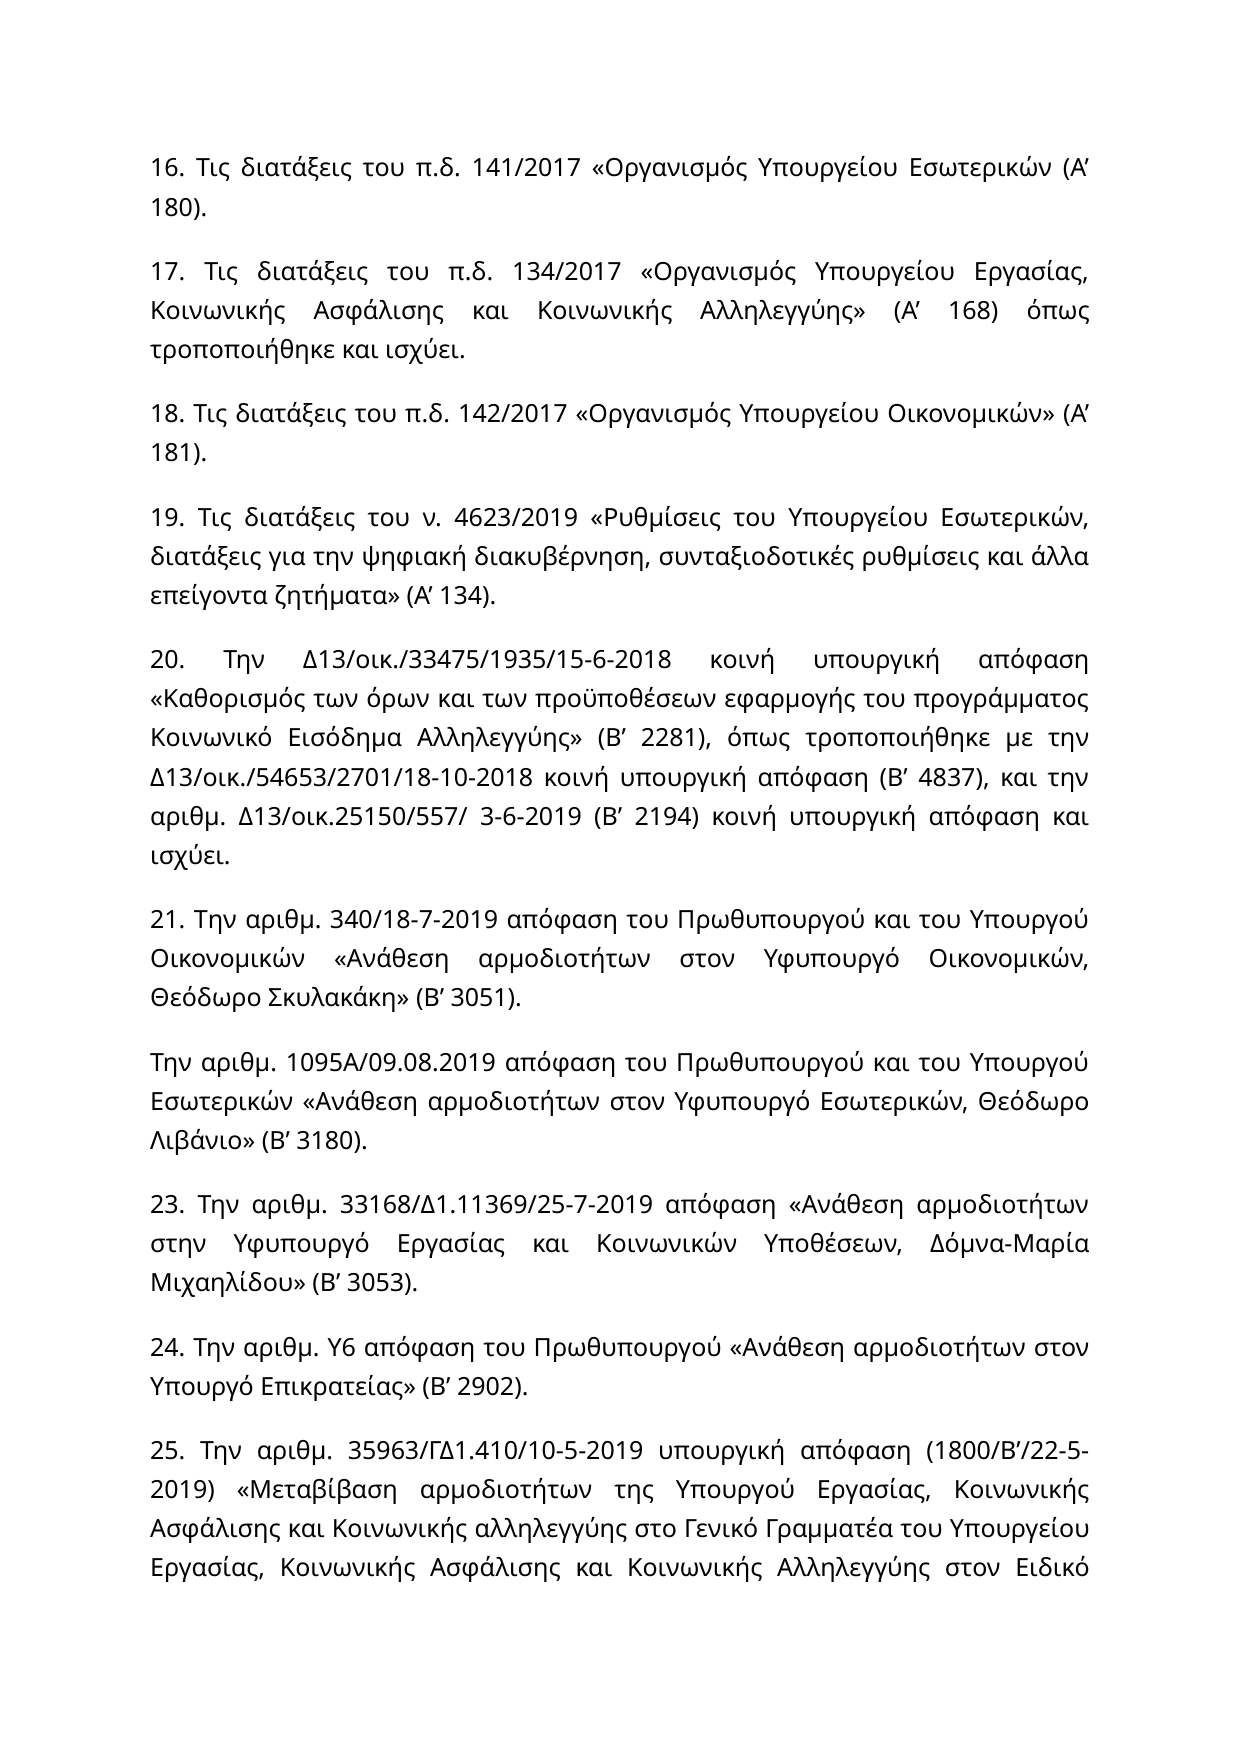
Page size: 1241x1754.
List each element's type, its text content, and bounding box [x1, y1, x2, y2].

text 23. Την αριθμ. 33168/Δ1.11369/25-7-2019 απόφαση «Ανάθεση αρμοδιοτήτων στην Υφυπουργό Εργασίας και Κοινωνικών Υποθέσεων, Δόμνα-Μαρία Μιχαηλίδου» (Β’ 3053). [150, 1187, 1090, 1299]
text 20. Την Δ13/οικ./33475/1935/15-6-2018 κοινή υπουργική απόφαση «Καθορισμός των όρων και των προϋποθέσεων εφαρμογής του προγράμματος Κοινωνικό Εισόδημα Αλληλεγγύης» (Β’ 2281), όπως τροποποιήθηκε με την Δ13/οικ./54653/2701/18-10-2018 κοινή υπουργική απόφαση (Β’ 4837), και την αριθμ. Δ13/οικ.25150/557/ 3-6-2019 (Β’ 2194) κοινή υπουργική απόφαση και ισχύει. [150, 642, 1090, 872]
text 25. Την αριθμ. 35963/ΓΔ1.410/10-5-2019 υπουργική απόφαση (1800/Β’/22-5-2019) «Μεταβίβαση αρμοδιοτήτων της Υπουργού Εργασίας, Κοινωνικής Ασφάλισης και Κοινωνικής αλληλεγγύης στο Γενικό Γραμματέα του Υπουργείου Εργασίας, Κοινωνικής Ασφάλισης και Κοινωνικής Αλληλεγγύης στον Ειδικό [150, 1432, 1090, 1584]
text 24. Την αριθμ. Υ6 απόφαση του Πρωθυπουργού «Ανάθεση αρμοδιοτήτων στον Υπουργό Επικρατείας» (Β’ 2902). [150, 1329, 1090, 1402]
text 19. Τις διατάξεις του ν. 4623/2019 «Ρυθμίσεις του Υπουργείου Εσωτερικών, διατάξεις για την ψηφιακή διακυβέρνηση, συνταξιοδοτικές ρυθμίσεις και άλλα επείγοντα ζητήματα» (Α’ 134). [150, 499, 1090, 612]
text 16. Τις διατάξεις του π.δ. 141/2017 «Οργανισμός Υπουργείου Εσωτερικών (Α’ 180). [150, 150, 1090, 223]
text 17. Τις διατάξεις του π.δ. 134/2017 «Οργανισμός Υπουργείου Εργασίας, Κοινωνικής Ασφάλισης και Κοινωνικής Αλληλεγγύης» (Α’ 168) όπως τροποποιήθηκε και ισχύει. [150, 253, 1090, 366]
text Την αριθμ. 1095Α/09.08.2019 απόφαση του Πρωθυπουργού και του Υπουργού Εσωτερικών «Ανάθεση αρμοδιοτήτων στον Υφυπουργό Εσωτερικών, Θεόδωρο Λιβάνιο» (Β’ 3180). [150, 1044, 1090, 1157]
text 21. Tην αριθμ. 340/18-7-2019 απόφαση του Πρωθυπουργού και του Υπουργού Οικονομικών «Ανάθεση αρμοδιοτήτων στον Υφυπουργό Οικονομικών, Θεόδωρο Σκυλακάκη» (Β’ 3051). [150, 902, 1090, 1014]
text 18. Τις διατάξεις του π.δ. 142/2017 «Οργανισμός Υπουργείου Οικονομικών» (Α’ 181). [150, 396, 1090, 469]
